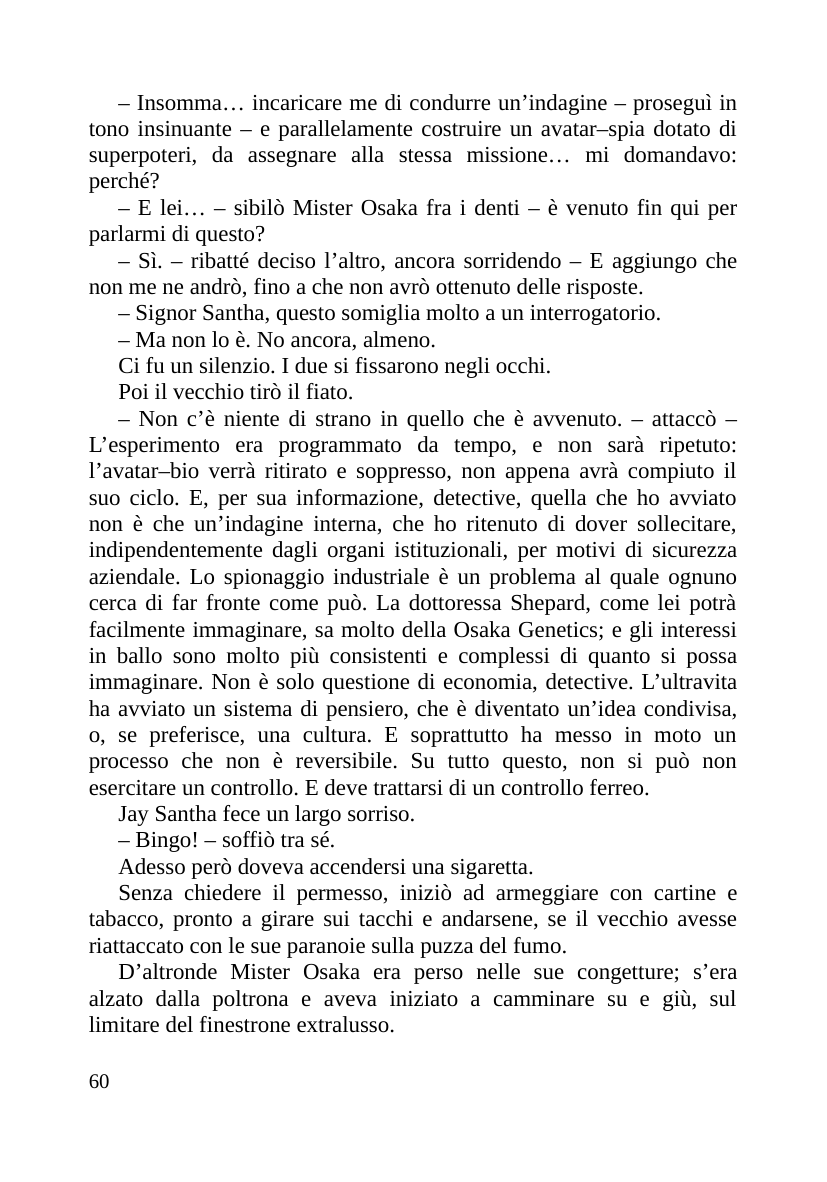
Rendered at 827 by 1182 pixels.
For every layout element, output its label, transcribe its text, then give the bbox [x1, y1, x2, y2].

text – Signor Santha, questo somiglia molto a un interrogatorio. [88, 299, 738, 326]
text Poi il vecchio tirò il fiato. [88, 378, 738, 405]
text – Sì. – ribatté deciso l’altro, ancora sorridendo – E aggiungo che non me ne andrò, fino a che non avrò ottenuto delle risposte. [88, 247, 738, 299]
text – Bingo! – soffiò tra sé. [88, 826, 738, 853]
text – E lei… – sibilò Mister Osaka fra i denti – è venuto fin qui per parlarmi di questo? [88, 194, 738, 247]
text – Non c’è niente di strano in quello che è avvenuto. – attaccò – L’esperimento era programmato da tempo, e non sarà ripetuto: l’avatar–bio verrà ritirato e soppresso, non appena avrà compiuto il suo ciclo. E, per sua informazione, detective, quella che ho avviato non è che un’indagine interna, che ho ritenuto di dover sollecitare, indipendentemente dagli organi istituzionali, per motivi di sicurezza aziendale. Lo spionaggio industriale è un problema al quale ognuno cerca di far fronte come può. La dottoressa Shepard, come lei potrà facilmente immaginare, sa molto della Osaka Genetics; e gli interessi in ballo sono molto più consistenti e complessi di quanto si possa immaginare. Non è solo questione di economia, detective. L’ultravita ha avviato un sistema di pensiero, che è diventato un’idea condivisa, o, se preferisce, una cultura. E soprattutto ha messo in moto un processo che non è reversibile. Su tutto questo, non si può non esercitare un controllo. E deve trattarsi di un controllo ferreo. [88, 405, 738, 800]
text Senza chiedere il permesso, iniziò ad armeggiare con cartine e tabacco, pronto a girare sui tacchi e andarsene, se il vecchio avesse riattaccato con le sue paranoie sulla puzza del fumo. [88, 879, 738, 958]
text D’altronde Mister Osaka era perso nelle sue congetture; s’era alzato dalla poltrona e aveva iniziato a camminare su e giù, sul limitare del finestrone extralusso. [88, 958, 738, 1037]
text Adesso però doveva accendersi una sigaretta. [88, 853, 738, 879]
text – Ma non lo è. No ancora, almeno. [88, 326, 738, 352]
text Jay Santha fece un largo sorriso. [88, 800, 738, 826]
text Ci fu un silenzio. I due si fissarono negli occhi. [88, 352, 738, 378]
text – Insomma… incaricare me di condurre un’indagine – proseguì in tono insinuante – e parallelamente costruire un avatar–spia dotato di superpoteri, da assegnare alla stessa missione… mi domandavo: perché? [88, 88, 738, 194]
